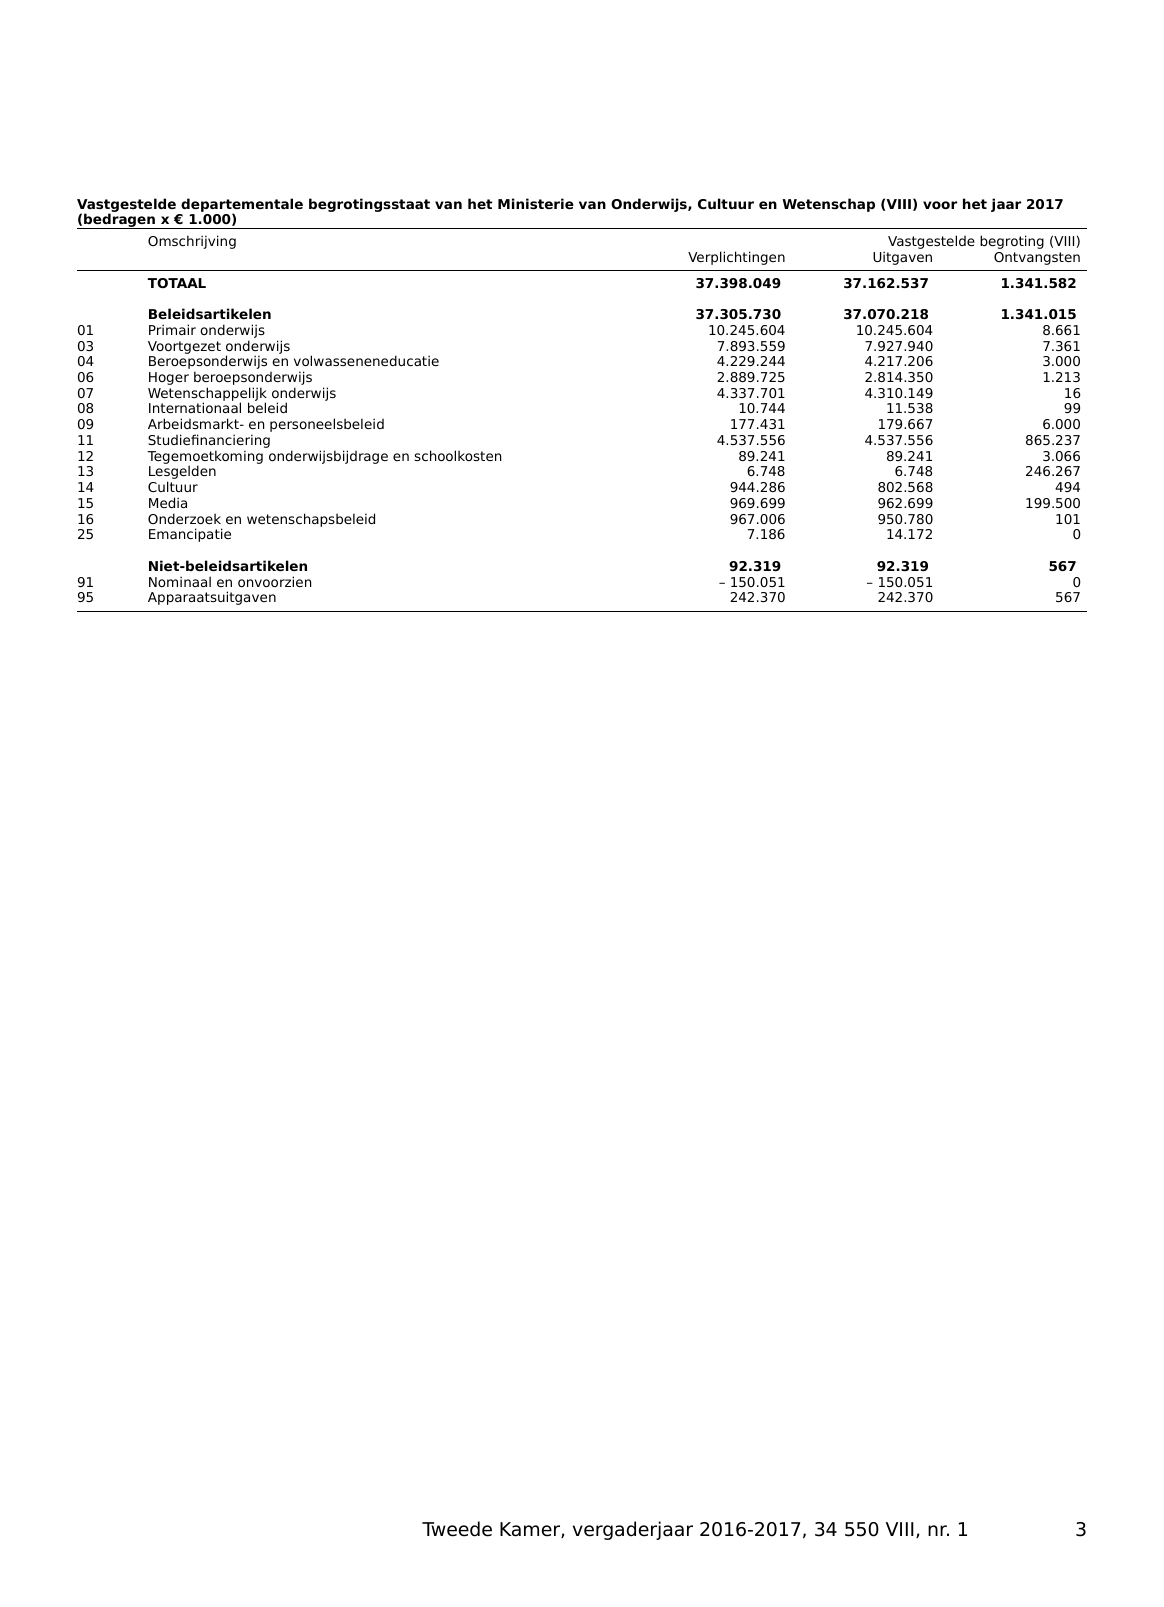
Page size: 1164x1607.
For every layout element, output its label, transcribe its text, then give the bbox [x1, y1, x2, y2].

table_cell [939, 291, 1087, 307]
table_cell 16 [77, 511, 142, 527]
table_cell [142, 291, 644, 307]
table_cell [791, 291, 939, 307]
table_cell 10.744 [644, 401, 791, 417]
table_cell Cultuur [142, 480, 644, 496]
table_cell 962.699 [791, 496, 939, 511]
table_cell 15 [77, 496, 142, 511]
table_cell 7.361 [939, 339, 1087, 354]
table_cell 03 [77, 339, 142, 354]
table_cell 11.538 [791, 401, 939, 417]
table_cell [644, 543, 791, 559]
table_cell 13 [77, 464, 142, 480]
table_cell 0 [939, 574, 1087, 590]
table_cell [77, 229, 142, 249]
table_cell 95 [77, 590, 142, 611]
table_cell 8.661 [939, 323, 1087, 338]
table_cell Vastgestelde begroting (VIII) [644, 229, 1087, 249]
table_cell [77, 559, 142, 574]
table_cell Internationaal beleid [142, 401, 644, 417]
table_cell 37.305.730 [644, 307, 791, 323]
table_cell 179.667 [791, 417, 939, 433]
table_cell [142, 249, 644, 270]
table_cell 37.070.218 [791, 307, 939, 323]
table_cell 2.814.350 [791, 370, 939, 386]
table_cell 494 [939, 480, 1087, 496]
table_cell 967.006 [644, 511, 791, 527]
table_cell 12 [77, 449, 142, 464]
table_cell – 150.051 [791, 574, 939, 590]
table_cell – 150.051 [644, 574, 791, 590]
table_cell 16 [939, 386, 1087, 401]
table_cell [77, 249, 142, 270]
table_cell 06 [77, 370, 142, 386]
table_cell Beroepsonderwijs en volwasseneneducatie [142, 354, 644, 370]
table_cell 10.245.604 [644, 323, 791, 338]
table_cell Studiefinanciering [142, 433, 644, 448]
table_cell 2.889.725 [644, 370, 791, 386]
table_cell Omschrijving [142, 229, 644, 249]
table_cell 865.237 [939, 433, 1087, 448]
table_cell 4.310.149 [791, 386, 939, 401]
table_cell Emancipatie [142, 527, 644, 543]
table_cell 1.341.015 [939, 307, 1087, 323]
table_cell 4.217.206 [791, 354, 939, 370]
table_cell Apparaatsuitgaven [142, 590, 644, 611]
table_cell 25 [77, 527, 142, 543]
table_cell [77, 543, 142, 559]
table_cell 4.337.701 [644, 386, 791, 401]
table_cell 08 [77, 401, 142, 417]
table_cell 4.229.244 [644, 354, 791, 370]
table_cell 7.927.940 [791, 339, 939, 354]
table_cell Onderzoek en wetenschapsbeleid [142, 511, 644, 527]
table_cell 242.370 [791, 590, 939, 611]
table_header Vastgestelde departementale begrotingsstaat van het Ministerie van Onderwijs, Cultuur en Wetenschap (VIII) voor het jaar 2017 (bedragen x € 1.000) [77, 196, 1087, 228]
table_cell 7.186 [644, 527, 791, 543]
table_cell 1.341.582 [939, 271, 1087, 291]
table_cell [77, 271, 142, 291]
table_cell 242.370 [644, 590, 791, 611]
table_cell 3.000 [939, 354, 1087, 370]
table_cell [142, 543, 644, 559]
table_cell 950.780 [791, 511, 939, 527]
table_cell 199.500 [939, 496, 1087, 511]
table_cell Voortgezet onderwijs [142, 339, 644, 354]
table_cell 0 [939, 527, 1087, 543]
table_cell 969.699 [644, 496, 791, 511]
table_cell 6.748 [791, 464, 939, 480]
table_cell 37.398.049 [644, 271, 791, 291]
table_cell 7.893.559 [644, 339, 791, 354]
table_cell Nominaal en onvoorzien [142, 574, 644, 590]
table_cell Verplichtingen [644, 249, 791, 270]
table_cell 07 [77, 386, 142, 401]
table_cell 99 [939, 401, 1087, 417]
table_cell 246.267 [939, 464, 1087, 480]
table_cell 92.319 [644, 559, 791, 574]
table_cell Niet-beleidsartikelen [142, 559, 644, 574]
table_cell 04 [77, 354, 142, 370]
table_cell 89.241 [644, 449, 791, 464]
table_cell Primair onderwijs [142, 323, 644, 338]
table_cell 09 [77, 417, 142, 433]
table_cell Wetenschappelijk onderwijs [142, 386, 644, 401]
table_cell 14 [77, 480, 142, 496]
table_cell 567 [939, 559, 1087, 574]
table_cell 177.431 [644, 417, 791, 433]
table_cell [77, 307, 142, 323]
table_cell 01 [77, 323, 142, 338]
table_cell 1.213 [939, 370, 1087, 386]
table_cell 91 [77, 574, 142, 590]
table_cell Tegemoetkoming onderwijsbijdrage en schoolkosten [142, 449, 644, 464]
table_cell 6.000 [939, 417, 1087, 433]
table_cell 89.241 [791, 449, 939, 464]
table_cell 92.319 [791, 559, 939, 574]
table_cell 37.162.537 [791, 271, 939, 291]
table_cell Beleidsartikelen [142, 307, 644, 323]
table_cell Arbeidsmarkt- en personeelsbeleid [142, 417, 644, 433]
table_cell [77, 291, 142, 307]
table_cell [791, 543, 939, 559]
table_cell Ontvangsten [939, 249, 1087, 270]
table_cell Uitgaven [791, 249, 939, 270]
table_cell Lesgelden [142, 464, 644, 480]
table_cell 4.537.556 [791, 433, 939, 448]
table_cell TOTAAL [142, 271, 644, 291]
table_cell 11 [77, 433, 142, 448]
table_cell Hoger beroepsonderwijs [142, 370, 644, 386]
table_cell 944.286 [644, 480, 791, 496]
table_cell 101 [939, 511, 1087, 527]
table_cell [644, 291, 791, 307]
table_cell [939, 543, 1087, 559]
table_cell 10.245.604 [791, 323, 939, 338]
table_cell 14.172 [791, 527, 939, 543]
table_cell 3.066 [939, 449, 1087, 464]
table_cell 6.748 [644, 464, 791, 480]
table_cell 802.568 [791, 480, 939, 496]
table_cell 4.537.556 [644, 433, 791, 448]
table_cell 567 [939, 590, 1087, 611]
table_cell Media [142, 496, 644, 511]
